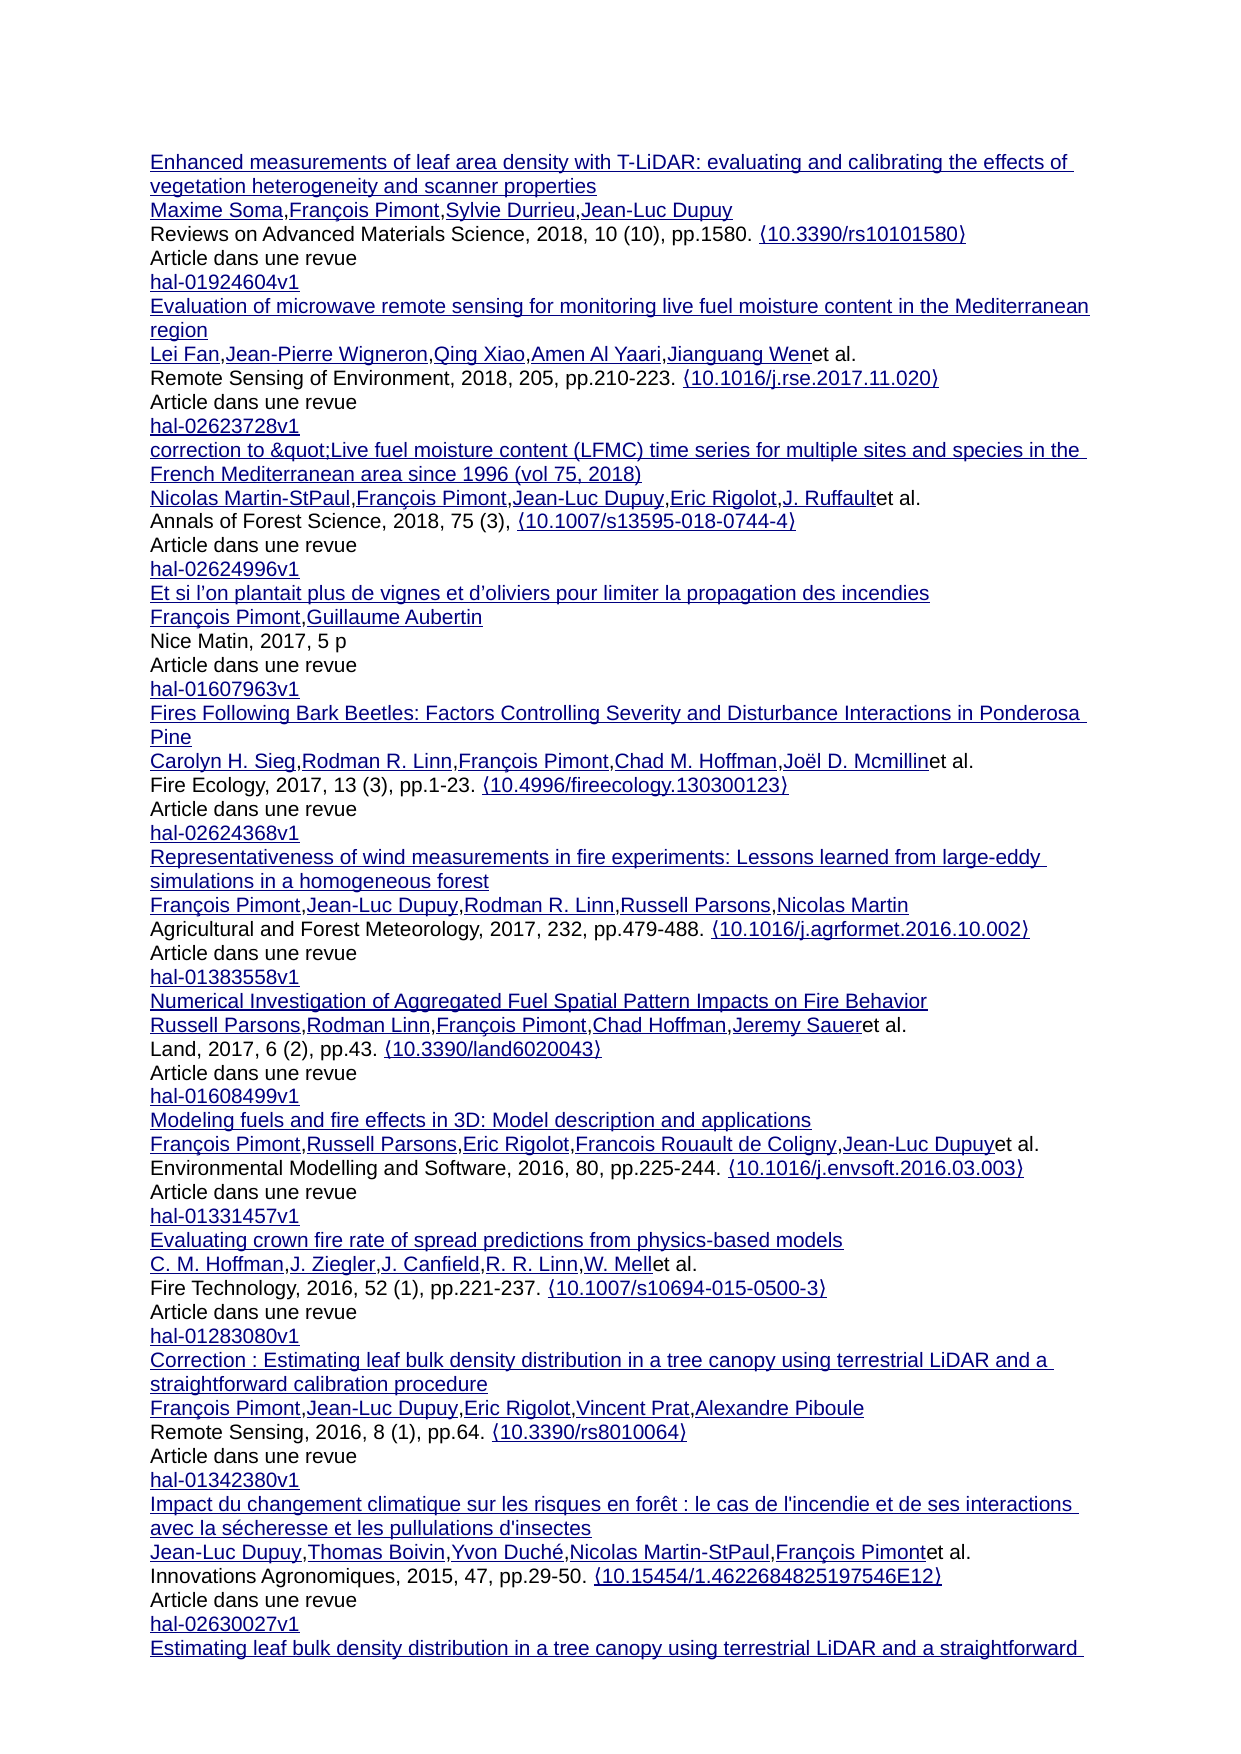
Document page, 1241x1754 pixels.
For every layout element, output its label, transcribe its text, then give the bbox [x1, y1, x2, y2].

table_cell Estimating leaf bulk density distribution in a tree canopy using terrestrial LiDAR and a straightforward [150, 1635, 1090, 1659]
table_cell Numerical Investigation of Aggregated Fuel Spatial Pattern Impacts on Fire Behavior Russell Parsons,Rodman Linn,François Pimont,Chad Hoffman,Jeremy Saueret al. Land, 2017, 6 (2), pp.43. ⟨10.3390/land6020043⟩ Article dans une revue hal-01608499v1 [150, 989, 1090, 1108]
table_cell Impact du changement climatique sur les risques en forêt : le cas de l'incendie et de ses interactions avec la sécheresse et les pullulations d'insectes Jean-Luc Dupuy,Thomas Boivin,Yvon Duché,Nicolas Martin-StPaul,François Pimontet al. Innovations Agronomiques, 2015, 47, pp.29-50. ⟨10.15454/1.4622684825197546E12⟩ Article dans une revue hal-02630027v1 [150, 1492, 1090, 1635]
table_cell Modeling fuels and fire effects in 3D: Model description and applications François Pimont,Russell Parsons,Eric Rigolot,Francois Rouault de Coligny,Jean-Luc Dupuyet al. Environmental Modelling and Software, 2016, 80, pp.225-244. ⟨10.1016/j.envsoft.2016.03.003⟩ Article dans une revue hal-01331457v1 [150, 1108, 1090, 1228]
table_cell Representativeness of wind measurements in fire experiments: Lessons learned from large-eddy simulations in a homogeneous forest François Pimont,Jean-Luc Dupuy,Rodman R. Linn,Russell Parsons,Nicolas Martin Agricultural and Forest Meteorology, 2017, 232, pp.479-488. ⟨10.1016/j.agrformet.2016.10.002⟩ Article dans une revue hal-01383558v1 [150, 845, 1090, 988]
table_cell correction to &quot;Live fuel moisture content (LFMC) time series for multiple sites and species in the French Mediterranean area since 1996 (vol 75, 2018) Nicolas Martin-StPaul,François Pimont,Jean-Luc Dupuy,Eric Rigolot,J. Ruffaultet al. Annals of Forest Science, 2018, 75 (3), ⟨10.1007/s13595-018-0744-4⟩ Article dans une revue hal-02624996v1 [150, 438, 1090, 581]
table_cell Et si l’on plantait plus de vignes et d’oliviers pour limiter la propagation des incendies François Pimont,Guillaume Aubertin Nice Matin, 2017, 5 p Article dans une revue hal-01607963v1 [150, 581, 1090, 701]
table_cell region Lei Fan,Jean-Pierre Wigneron,Qing Xiao,Amen Al Yaari,Jianguang Wenet al. Remote Sensing of Environment, 2018, 205, pp.210-223. ⟨10.1016/j.rse.2017.11.020⟩ Article dans une revue hal-02623728v1 [150, 316, 1090, 437]
table_cell Evaluating crown fire rate of spread predictions from physics-based models C. M. Hoffman,J. Ziegler,J. Canfield,R. R. Linn,W. Mellet al. Fire Technology, 2016, 52 (1), pp.221-237. ⟨10.1007/s10694-015-0500-3⟩ Article dans une revue hal-01283080v1 [150, 1228, 1090, 1348]
table_cell Fires Following Bark Beetles: Factors Controlling Severity and Disturbance Interactions in Ponderosa Pine Carolyn H. Sieg,Rodman R. Linn,François Pimont,Chad M. Hoffman,Joël D. Mcmillinet al. Fire Ecology, 2017, 13 (3), pp.1-23. ⟨10.4996/fireecology.130300123⟩ Article dans une revue hal-02624368v1 [150, 701, 1090, 845]
table_cell Evaluation of microwave remote sensing for monitoring live fuel moisture content in the Mediterranean [150, 294, 1090, 315]
table_cell Correction : Estimating leaf bulk density distribution in a tree canopy using terrestrial LiDAR and a straightforward calibration procedure François Pimont,Jean-Luc Dupuy,Eric Rigolot,Vincent Prat,Alexandre Piboule Remote Sensing, 2016, 8 (1), pp.64. ⟨10.3390/rs8010064⟩ Article dans une revue hal-01342380v1 [150, 1348, 1090, 1492]
table_cell Enhanced measurements of leaf area density with T-LiDAR: evaluating and calibrating the effects of vegetation heterogeneity and scanner properties Maxime Soma,François Pimont,Sylvie Durrieu,Jean-Luc Dupuy Reviews on Advanced Materials Science, 2018, 10 (10), pp.1580. ⟨10.3390/rs10101580⟩ Article dans une revue hal-01924604v1 [150, 150, 1090, 294]
